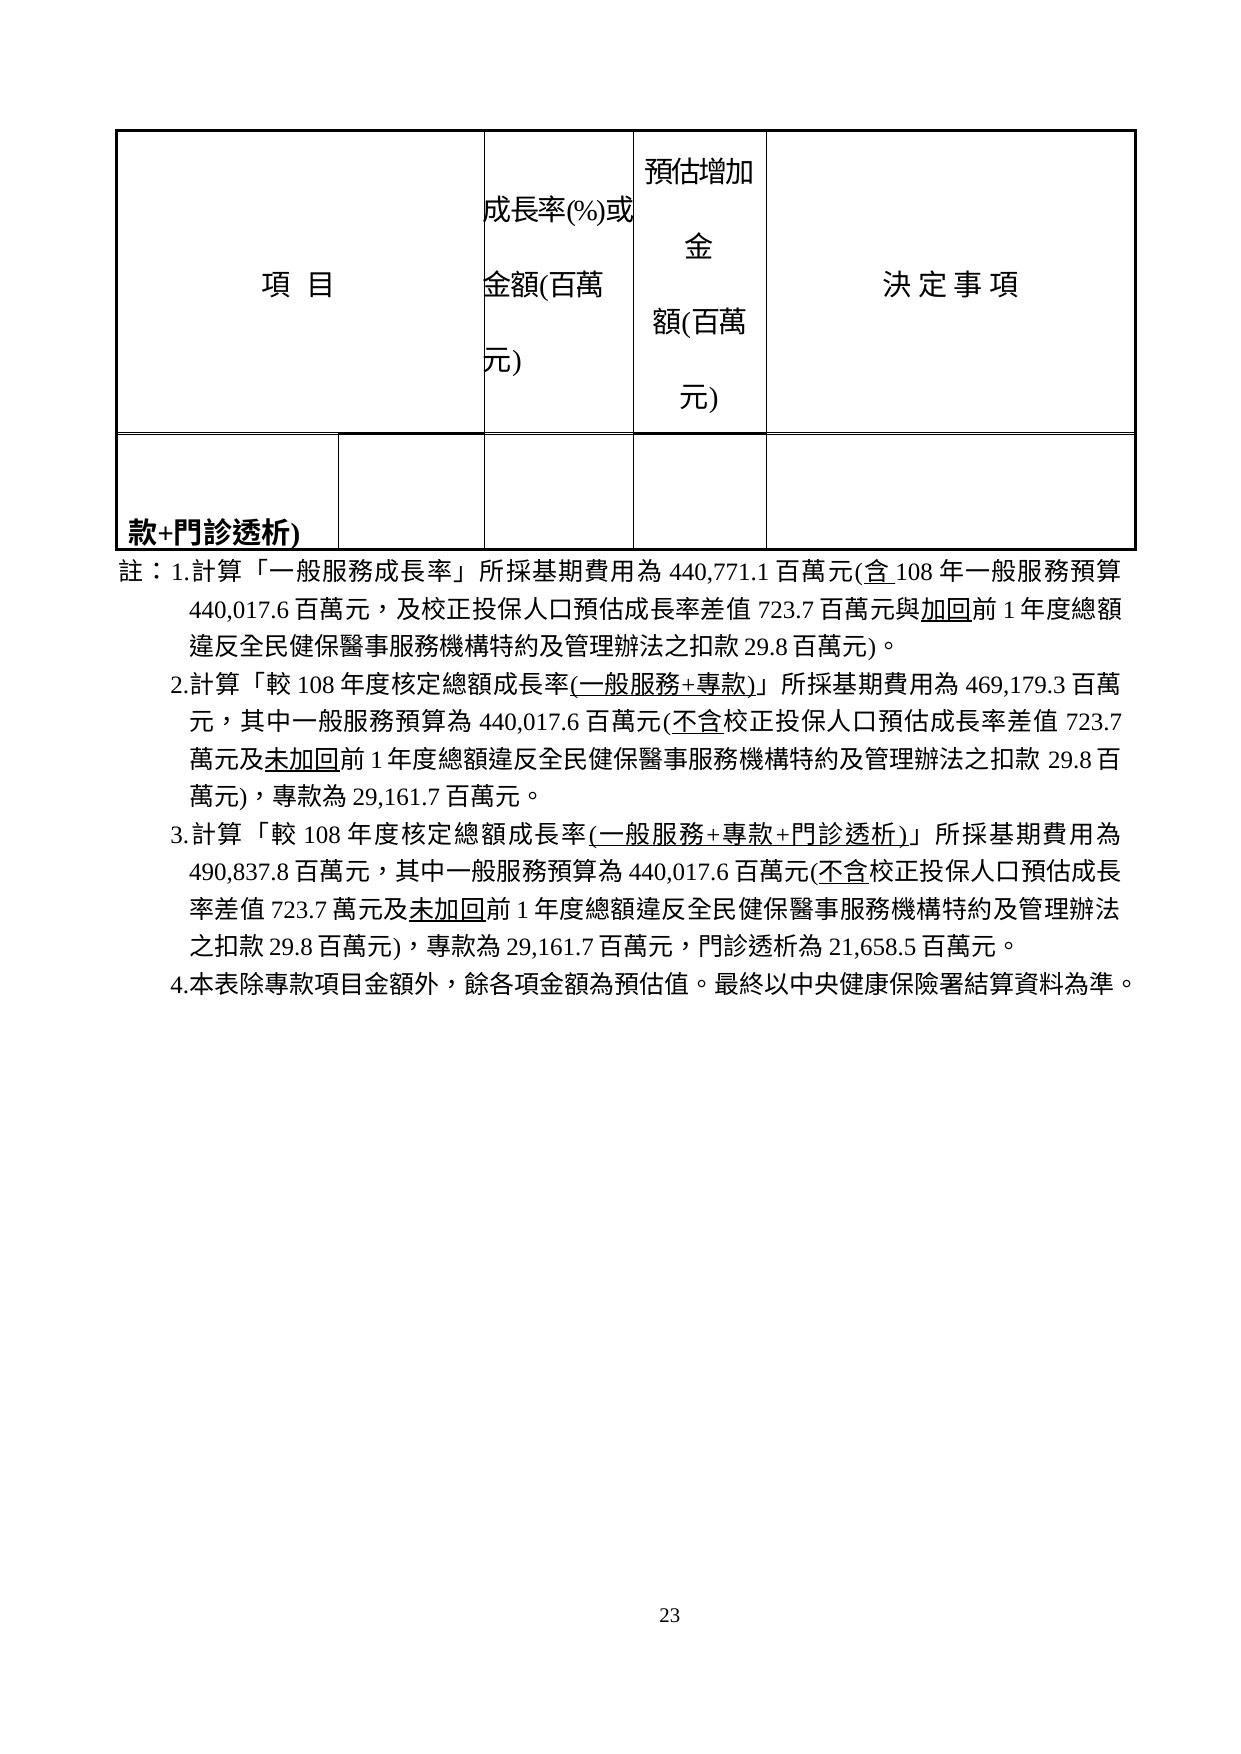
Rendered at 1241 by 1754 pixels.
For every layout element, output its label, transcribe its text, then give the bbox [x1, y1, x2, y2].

table_header 項 目 [118, 132, 484, 432]
table_cell [634, 435, 766, 548]
table_cell 較108年度核定總額成長率(一般服務+專款+門診透析) (註3) [118, 435, 338, 548]
table_header 預估增加金 額(百萬元) [634, 132, 766, 432]
table_header 決 定 事 項 [767, 132, 1134, 432]
table_cell [767, 435, 1134, 548]
table_cell [339, 435, 484, 548]
table_header 成長率(%)或 金額(百萬元) [485, 132, 633, 432]
text 4.本表除專款項目金額外，餘各項金額為預估值。最終以中央健康保險署結算資料為準。 [170, 963, 1122, 1001]
text 註：1.計算「一般服務成長率」所採基期費用為440,771.1百萬元(含108年一般服務預算440,017.6百萬元，及校正投保人口預估成長率差值723.7百萬元與加回前1年度總額違反全民健保醫事服務機構特約及管理辦法之扣款29.8百萬元)。 [118, 551, 1122, 663]
text 2.計算「較108年度核定總額成長率(一般服務+專款)」所採基期費用為469,179.3百萬元，其中一般服務預算為440,017.6百萬元(不含校正投保人口預估成長率差值723.7萬元及未加回前1年度總額違反全民健保醫事服務機構特約及管理辦法之扣款29.8百萬元)，專款為29,161.7百萬元。 [170, 663, 1122, 813]
text 3.計算「較108年度核定總額成長率(一般服務+專款+門診透析)」所採基期費用為490,837.8百萬元，其中一般服務預算為440,017.6百萬元(不含校正投保人口預估成長率差值723.7萬元及未加回前1年度總額違反全民健保醫事服務機構特約及管理辦法之扣款29.8百萬元)，專款為29,161.7百萬元，門診透析為21,658.5百萬元。 [170, 813, 1122, 963]
table_cell [485, 435, 633, 548]
